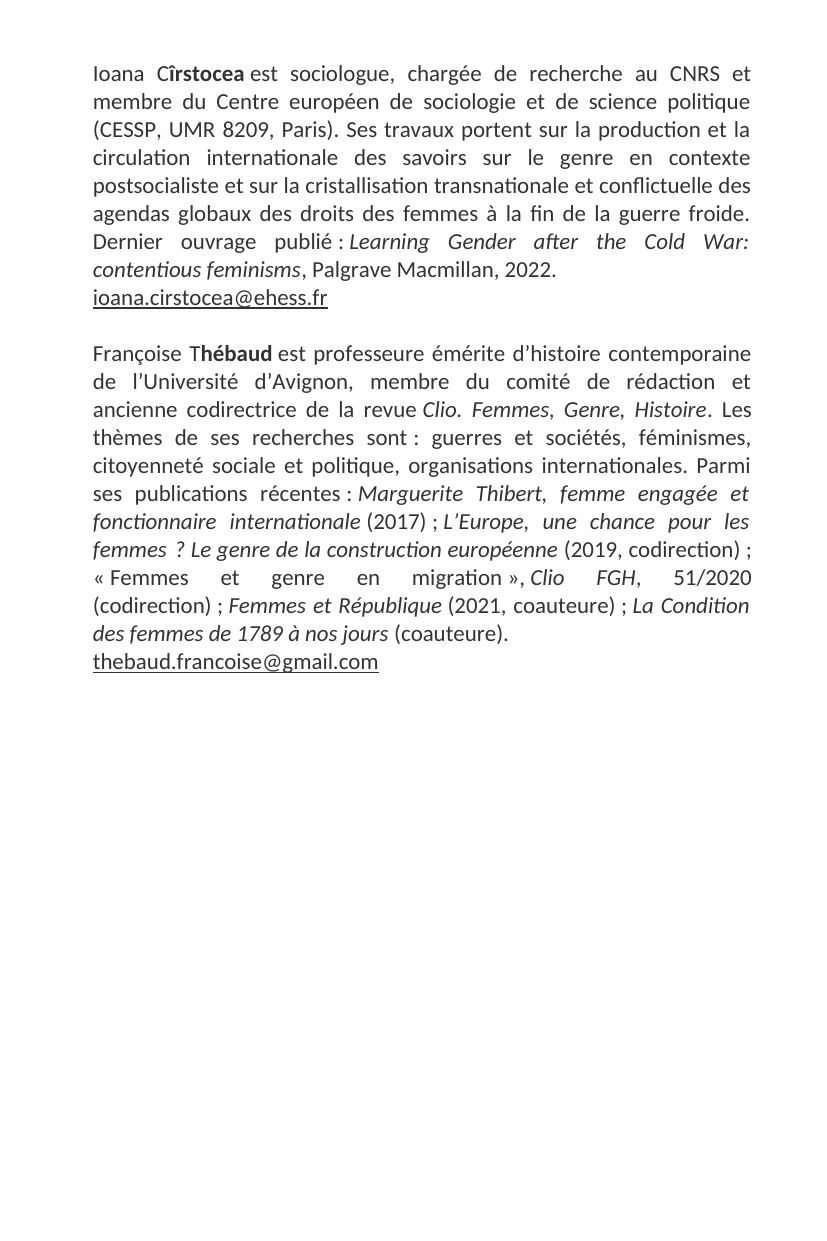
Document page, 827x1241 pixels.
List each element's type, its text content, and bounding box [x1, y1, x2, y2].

text Ioana Cîrstocea est sociologue, chargée de recherche au CNRS et membre du Centre européen de sociologie et de science politique (CESSP, UMR 8209, Paris). Ses travaux portent sur la production et la circulation internationale des savoirs sur le genre en contexte postsocialiste et sur la cristallisation transnationale et conflictuelle des agendas globaux des droits des femmes à la fin de la guerre froide. Dernier ouvrage publié : Learning Gender after the Cold War: contentious feminisms, Palgrave Macmillan, 2022. [93, 59, 752, 283]
text ioana.cirstocea@ehess.fr [93, 283, 752, 311]
text Françoise Thébaud est professeure émérite d’histoire contemporaine de l’Université d’Avignon, membre du comité de rédaction et ancienne codirectrice de la revue Clio. Femmes, Genre, Histoire. Les thèmes de ses recherches sont : guerres et sociétés, féminismes, citoyenneté sociale et politique, organisations internationales. Parmi ses publications récentes : Marguerite Thibert, femme engagée et fonctionnaire internationale (2017) ; L’Europe, une chance pour les femmes ? Le genre de la construction européenne (2019, codirection) ; « Femmes et genre en migration », Clio FGH, 51/2020 (codirection) ; Femmes et République (2021, coauteure) ; La Condition des femmes de 1789 à nos jours (coauteure). [93, 339, 752, 647]
text thebaud.francoise@gmail.com [93, 647, 752, 676]
